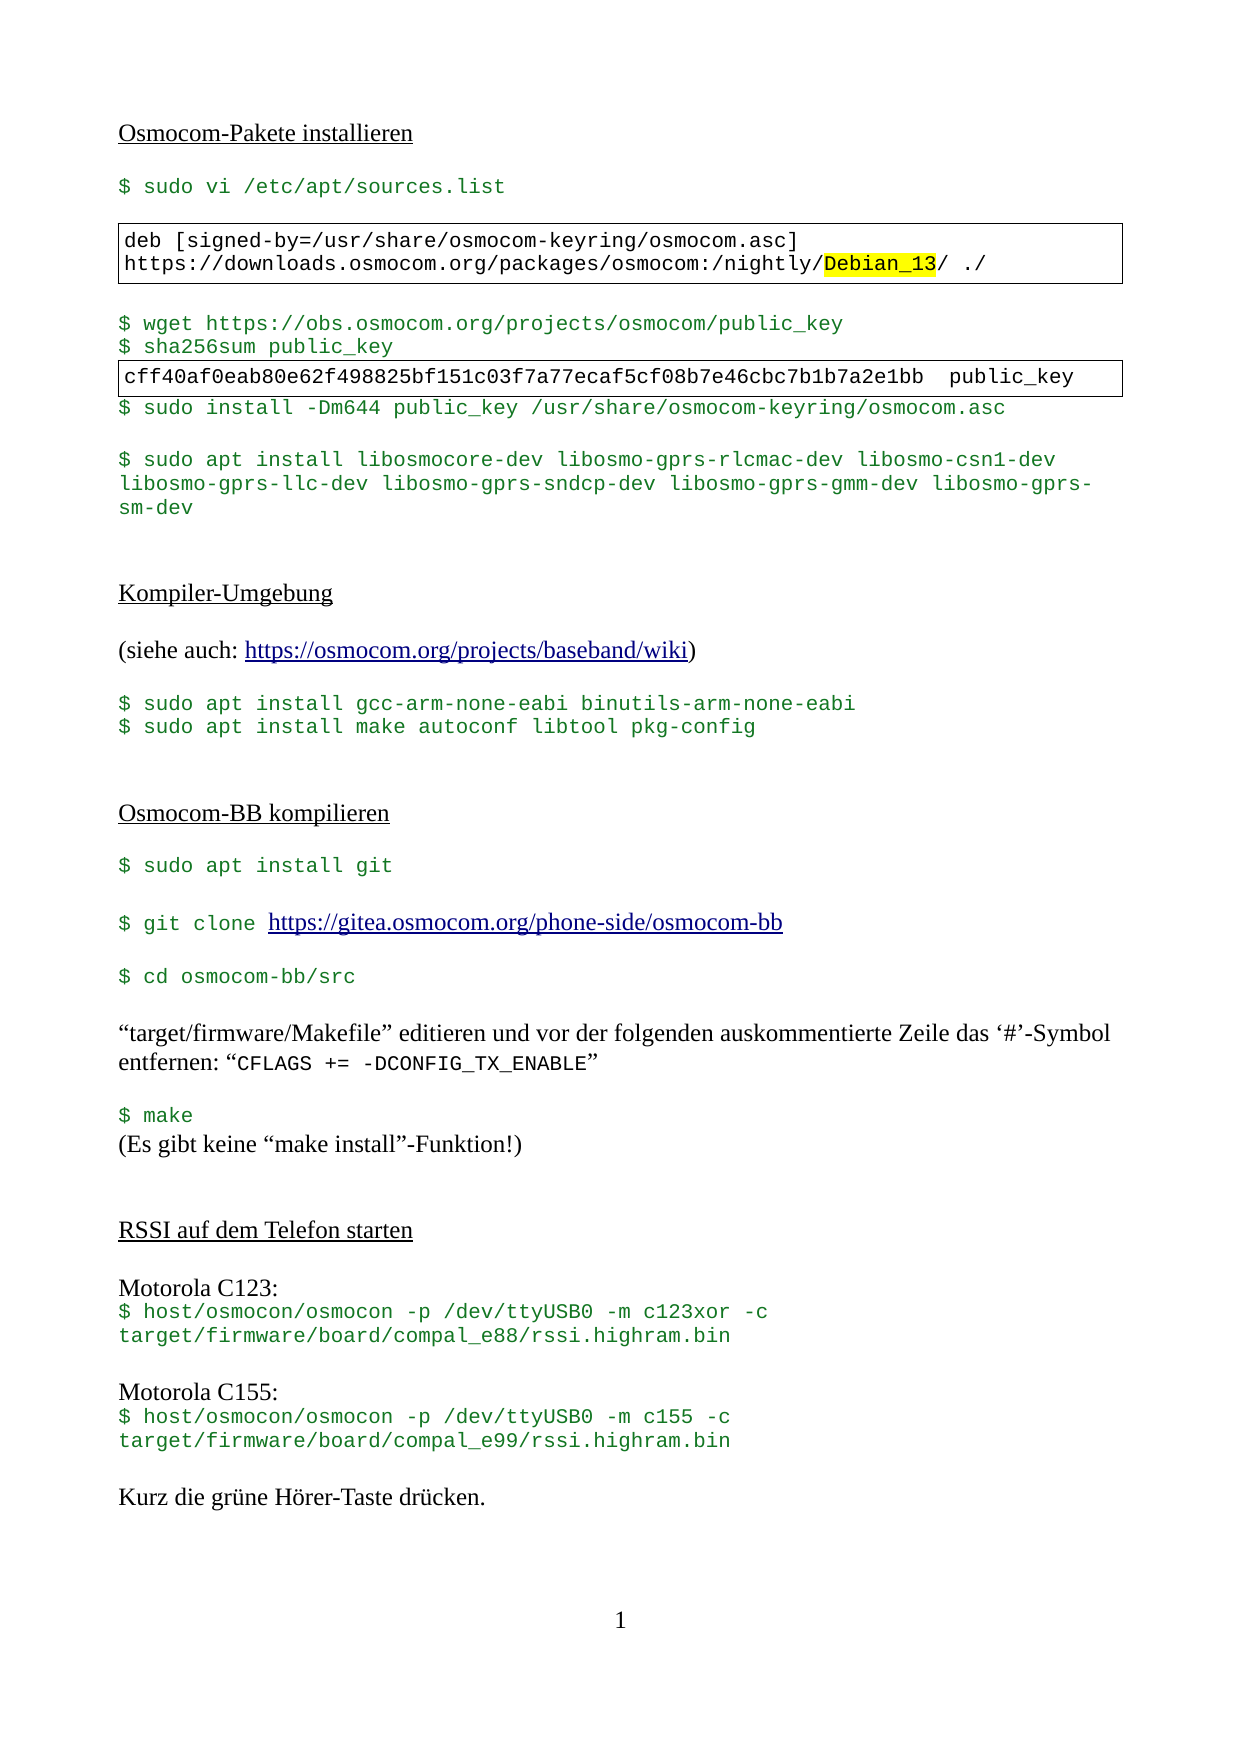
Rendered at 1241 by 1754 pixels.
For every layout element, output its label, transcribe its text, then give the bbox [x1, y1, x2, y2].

text $ cd osmocom-bb/src [118, 966, 1122, 989]
text $ sudo apt install make autoconf libtool pkg-config [118, 716, 1122, 740]
text Kompiler-Umgebung [118, 578, 1122, 607]
text Motorola C155: [118, 1377, 1122, 1406]
text Osmocom-BB kompilieren [118, 798, 1122, 826]
text $ sudo apt install gcc-arm-none-eabi binutils-arm-none-eabi [118, 693, 1122, 716]
text $ sha256sum public_key [118, 336, 1122, 360]
table_header cff40af0eab80e62f498825bf151c03f7a77ecaf5cf08b7e46cbc7b1b7a2e1bb public_key [119, 361, 1122, 396]
text $ make [118, 1105, 1122, 1129]
text RSSI auf dem Telefon starten [118, 1215, 1122, 1244]
text $ host/osmocon/osmocon -p /dev/ttyUSB0 -m c155 -c target/firmware/board/compal_e99/rssi.highram.bin [118, 1406, 1122, 1453]
text $ sudo vi /etc/apt/sources.list [118, 176, 1122, 199]
text (Es gibt keine “make install”-Funktion!) [118, 1129, 1122, 1158]
text $ host/osmocon/osmocon -p /dev/ttyUSB0 -m c123xor -c target/firmware/board/compal_e88/rssi.highram.bin [118, 1301, 1122, 1349]
text (siehe auch: https://osmocom.org/projects/baseband/wiki) [118, 635, 1122, 664]
text $ sudo apt install git [118, 855, 1122, 879]
text Motorola C123: [118, 1273, 1122, 1301]
table_header deb [signed-by=/usr/share/osmocom-keyring/osmocom.asc] https://downloads.osmocom.org/packages/osmocom:/nightly/Debian_13/ ./ [119, 224, 1122, 283]
text $ git clone https://gitea.osmocom.org/phone-side/osmocom-bb [118, 907, 1122, 937]
text “target/firmware/Makefile” editieren und vor der folgenden auskommentierte Zeile das ‘#’-Symbol entfernen: “CFLAGS += -DCONFIG_TX_ENABLE” [118, 1018, 1122, 1077]
text $ wget https://obs.osmocom.org/projects/osmocom/public_key [118, 312, 1122, 336]
text Kurz die grüne Hörer-Taste drücken. [118, 1482, 1122, 1511]
text $ sudo install -Dm644 public_key /usr/share/osmocom-keyring/osmocom.asc [118, 397, 1122, 421]
text Osmocom-Pakete installieren [118, 118, 1122, 147]
text $ sudo apt install libosmocore-dev libosmo-gprs-rlcmac-dev libosmo-csn1-dev libosmo-gprs-llc-dev libosmo-gprs-sndcp-dev libosmo-gprs-gmm-dev libosmo-gprs-sm-dev [118, 449, 1122, 520]
